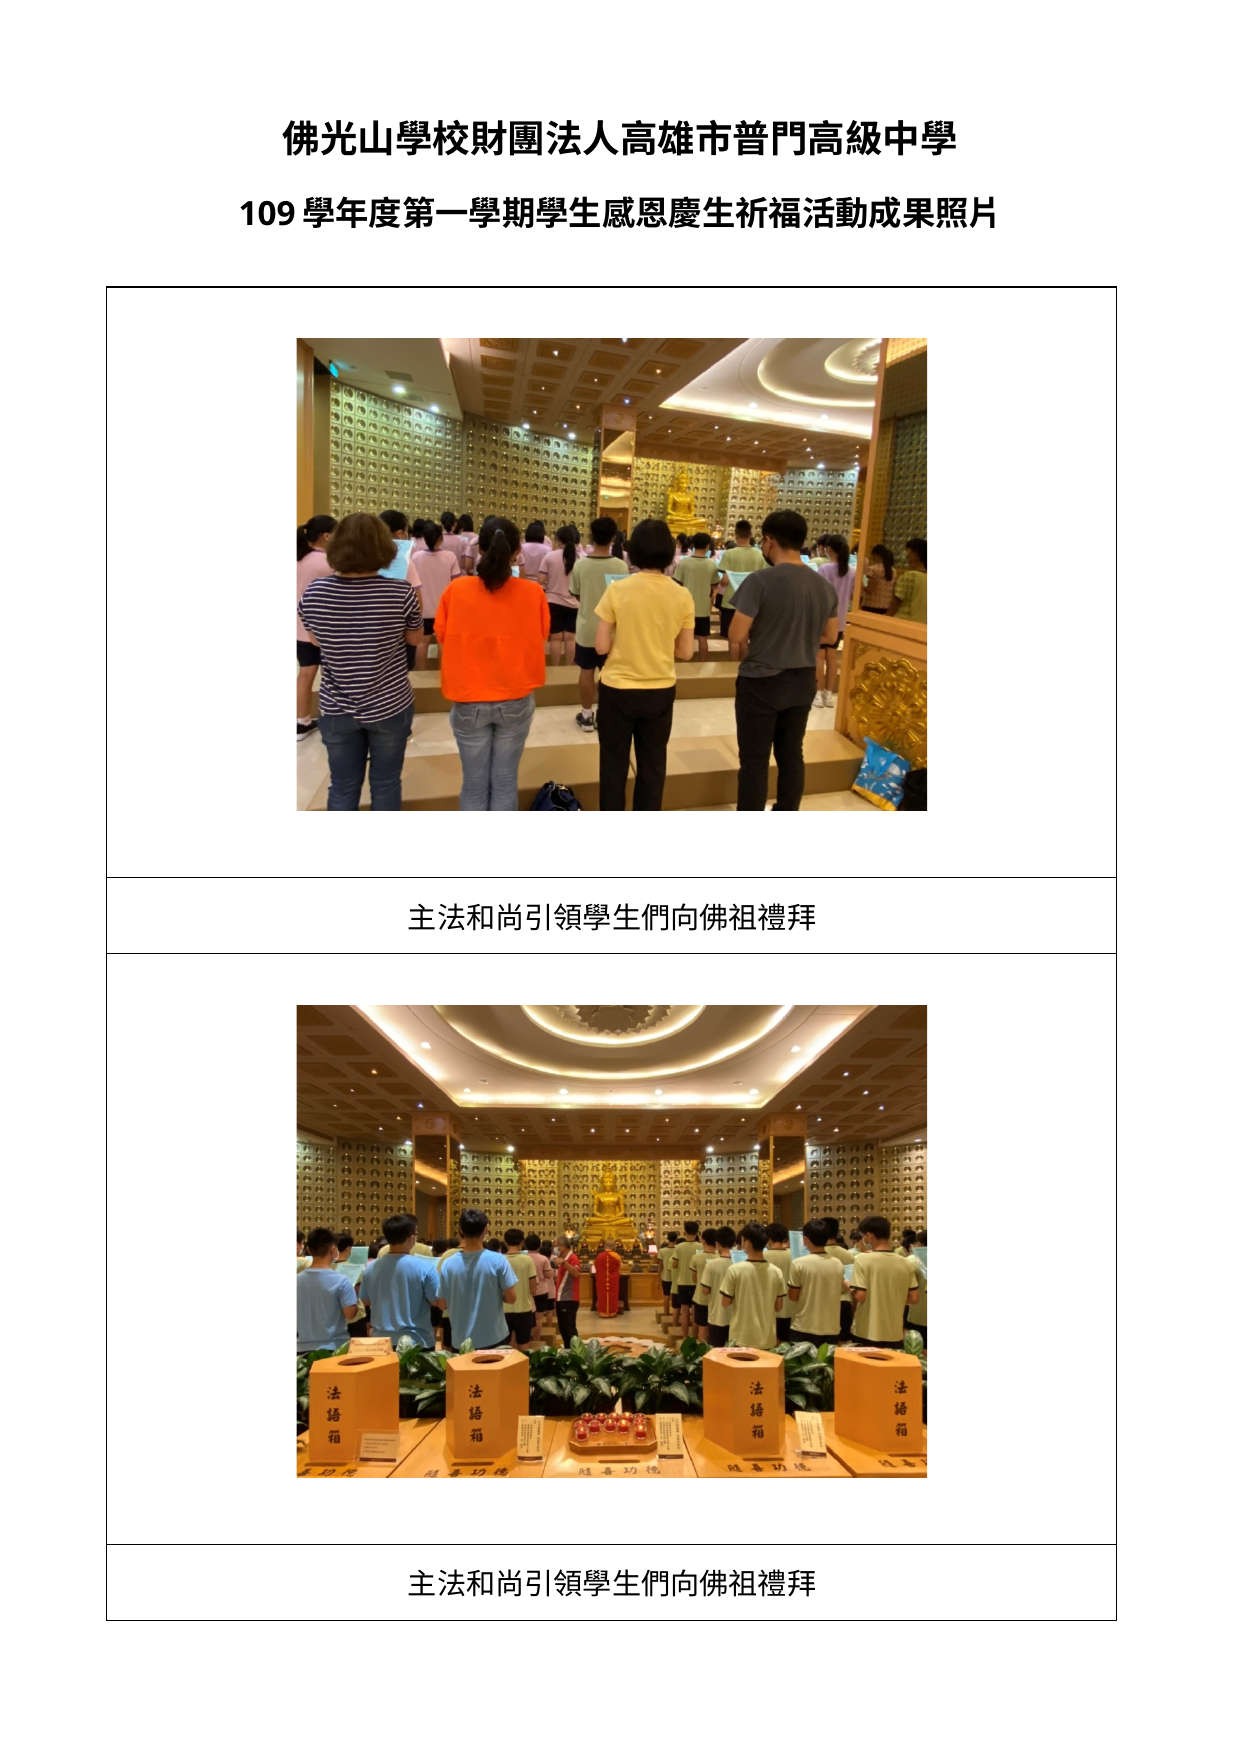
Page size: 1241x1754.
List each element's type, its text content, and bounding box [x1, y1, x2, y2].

text 109學年度第一學期學生感恩慶生祈福活動成果照片 [118, 174, 1122, 249]
table_header [107, 288, 1116, 877]
picture [296, 1005, 928, 1478]
table_cell 主法和尚引領學生們向佛祖禮拜 [107, 1545, 1116, 1619]
table_cell [107, 954, 1116, 1543]
text 佛光山學校財團法人高雄市普門高級中學 [118, 99, 1122, 174]
table_cell 主法和尚引領學生們向佛祖禮拜 [107, 878, 1116, 953]
picture [296, 338, 928, 811]
